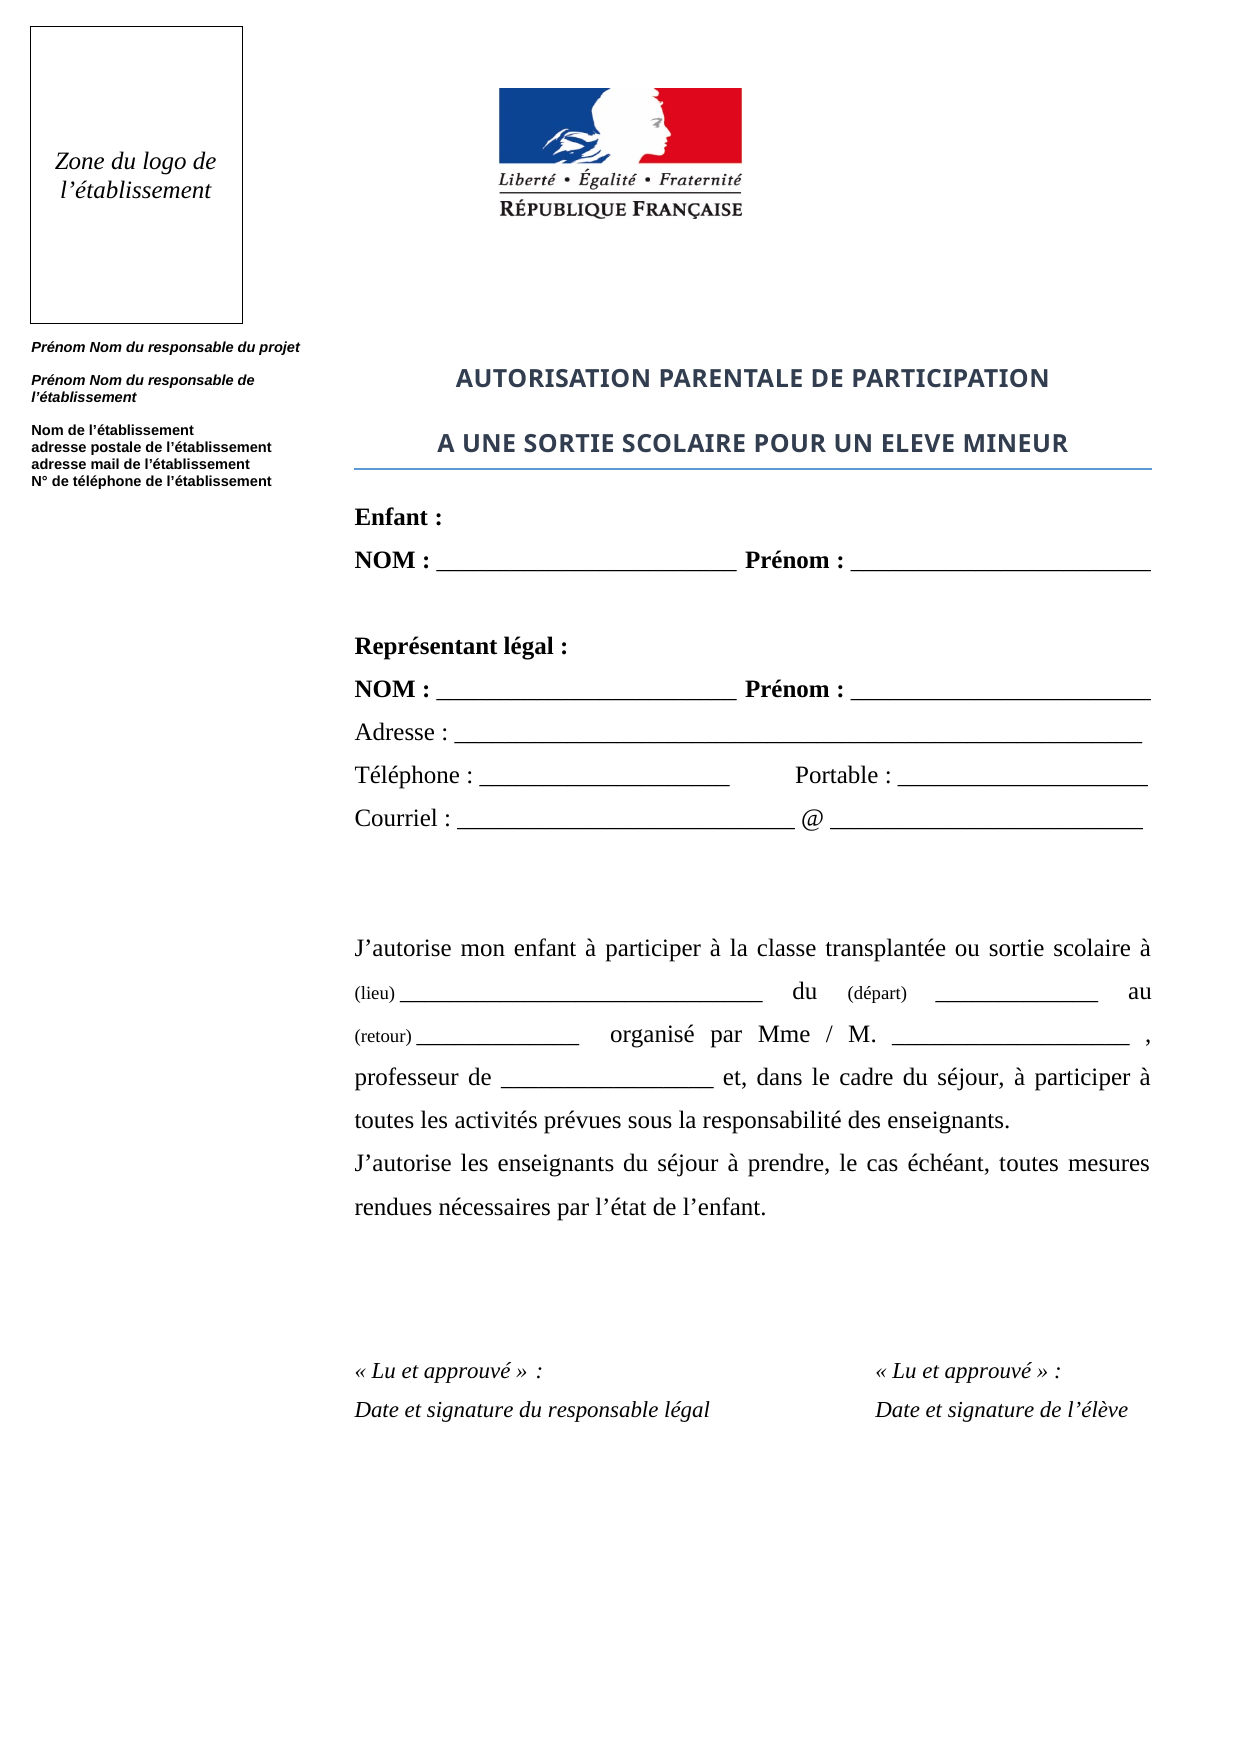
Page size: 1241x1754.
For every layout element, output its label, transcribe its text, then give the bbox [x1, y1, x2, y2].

text J’autorise les enseignants du séjour à prendre, le cas échéant, toutes mesures rendues nécessaires par l’état de l’enfant. [354, 1148, 1152, 1220]
text Représentant légal : [354, 631, 1152, 660]
text Prénom Nom du responsable du projet [31, 338, 307, 355]
text AUTORISATION PARENTALE DE PARTICIPATION [354, 361, 1152, 394]
text Enfant : [354, 502, 1152, 530]
text Prénom Nom du responsable de l’établissement [31, 355, 307, 405]
text « Lu et approuvé » : « Lu et approuvé » : [354, 1357, 1152, 1383]
text Adresse : _______________________________________________________ [354, 717, 1152, 746]
text Zone du logo de l’établissement [46, 146, 227, 203]
text NOM : ________________________ Prénom : ________________________ [354, 674, 1152, 703]
text Nom de l’établissement adresse postale de l’établissement adresse mail de l’établissement N° de téléphone de l’établissement [31, 422, 307, 503]
text NOM : ________________________ Prénom : ________________________ [354, 545, 1152, 573]
text Téléphone : ____________________ Portable : ____________________ [354, 760, 1152, 789]
text A UNE SORTIE SCOLAIRE POUR UN ELEVE MINEUR [354, 426, 1152, 468]
text Date et signature du responsable légal Date et signature de l’élève [354, 1396, 1152, 1423]
text Courriel : ___________________________ @ _________________________ [354, 803, 1152, 832]
text J’autorise mon enfant à participer à la classe transplantée ou sortie scolaire à (lieu) _____________________________ du (départ) _____________ au (retour) _____________ organisé par Mme / M. ___________________ , professeur de _________________ et, dans le cadre du séjour, à participer à toutes les activités prévues sous la responsabilité des enseignants. [354, 933, 1152, 1134]
